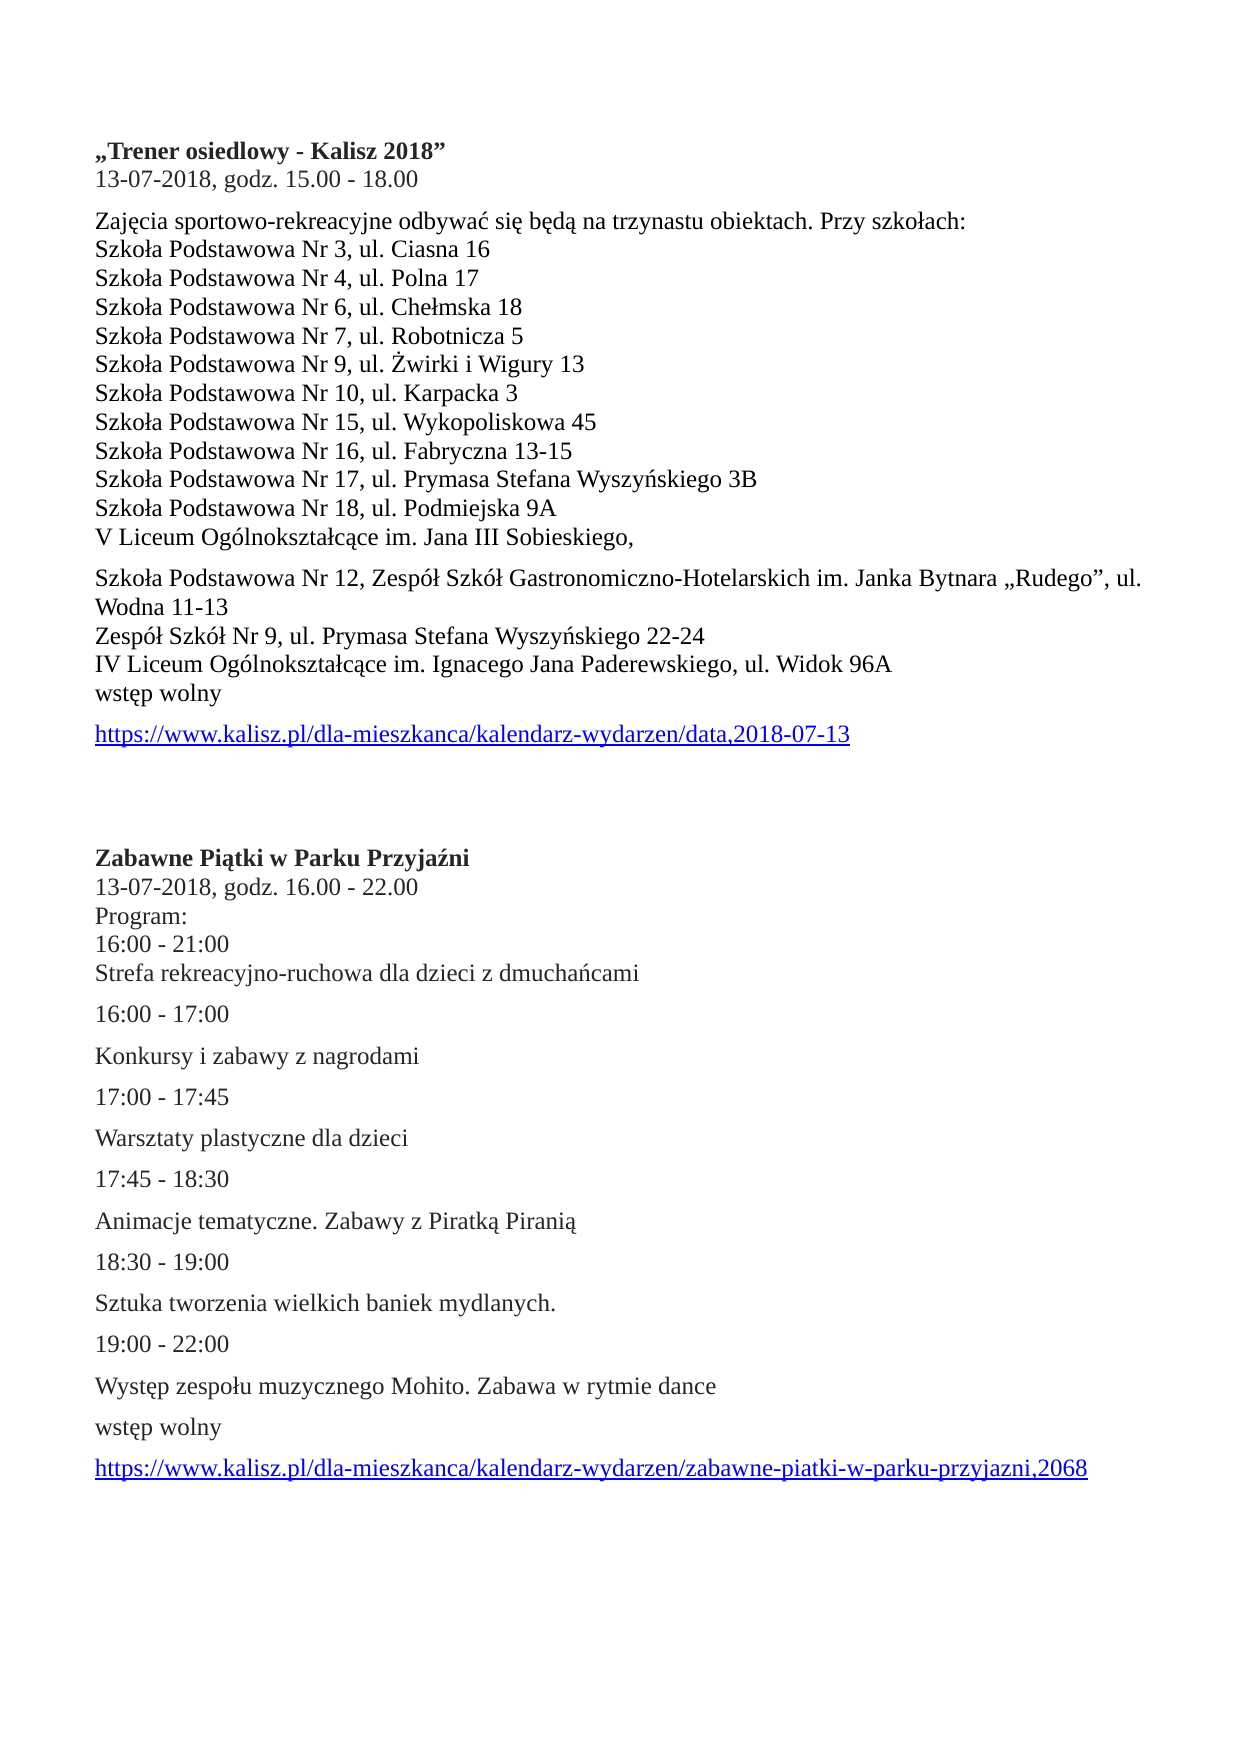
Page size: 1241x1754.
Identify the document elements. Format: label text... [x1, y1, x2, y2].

text https://www.kalisz.pl/dla-mieszkanca/kalendarz-wydarzen/zabawne-piatki-w-parku-przyjazni,2068 [94, 1453, 1146, 1482]
text Zajęcia sportowo-rekreacyjne odbywać się będą na trzynastu obiektach. Przy szkołach: Szkoła Podstawowa Nr 3, ul. Ciasna 16 Szkoła Podstawowa Nr 4, ul. Polna 17 Szkoła Podstawowa Nr 6, ul. Chełmska 18 Szkoła Podstawowa Nr 7, ul. Robotnicza 5 Szkoła Podstawowa Nr 9, ul. Żwirki i Wigury 13 Szkoła Podstawowa Nr 10, ul. Karpacka 3 Szkoła Podstawowa Nr 15, ul. Wykopoliskowa 45 Szkoła Podstawowa Nr 16, ul. Fabryczna 13-15 Szkoła Podstawowa Nr 17, ul. Prymasa Stefana Wyszyńskiego 3B Szkoła Podstawowa Nr 18, ul. Podmiejska 9A V Liceum Ogólnokształcące im. Jana III Sobieskiego, [94, 206, 1146, 551]
text Konkursy i zabawy z nagrodami [94, 1041, 1146, 1069]
text Zabawne Piątki w Parku Przyjaźni 13-07-2018, godz. 16.00 - 22.00 Program: 16:00 - 21:00 [94, 843, 1146, 958]
text Sztuka tworzenia wielkich baniek mydlanych. [94, 1288, 1146, 1317]
text Animacje tematyczne. Zabawy z Piratką Piranią [94, 1206, 1146, 1234]
text Występ zespołu muzycznego Mohito. Zabawa w rytmie dance [94, 1371, 1146, 1399]
text 19:00 - 22:00 [94, 1329, 1146, 1358]
text Strefa rekreacyjno-ruchowa dla dzieci z dmuchańcami [94, 958, 1146, 987]
text 17:45 - 18:30 [94, 1164, 1146, 1193]
text „Trener osiedlowy - Kalisz 2018” 13-07-2018, godz. 15.00 - 18.00 [94, 136, 1146, 193]
text Warsztaty plastyczne dla dzieci [94, 1123, 1146, 1152]
text Szkoła Podstawowa Nr 12, Zespół Szkół Gastronomiczno-Hotelarskich im. Janka Bytnara „Rudego”, ul. Wodna 11-13 Zespół Szkół Nr 9, ul. Prymasa Stefana Wyszyńskiego 22-24 IV Liceum Ogólnokształcące im. Ignacego Jana Paderewskiego, ul. Widok 96A wstęp wolny [94, 563, 1146, 707]
text https://www.kalisz.pl/dla-mieszkanca/kalendarz-wydarzen/data,2018-07-13 [94, 719, 1146, 748]
text 16:00 - 17:00 [94, 999, 1146, 1028]
text 17:00 - 17:45 [94, 1082, 1146, 1111]
text wstęp wolny [94, 1412, 1146, 1441]
text 18:30 - 19:00 [94, 1247, 1146, 1276]
